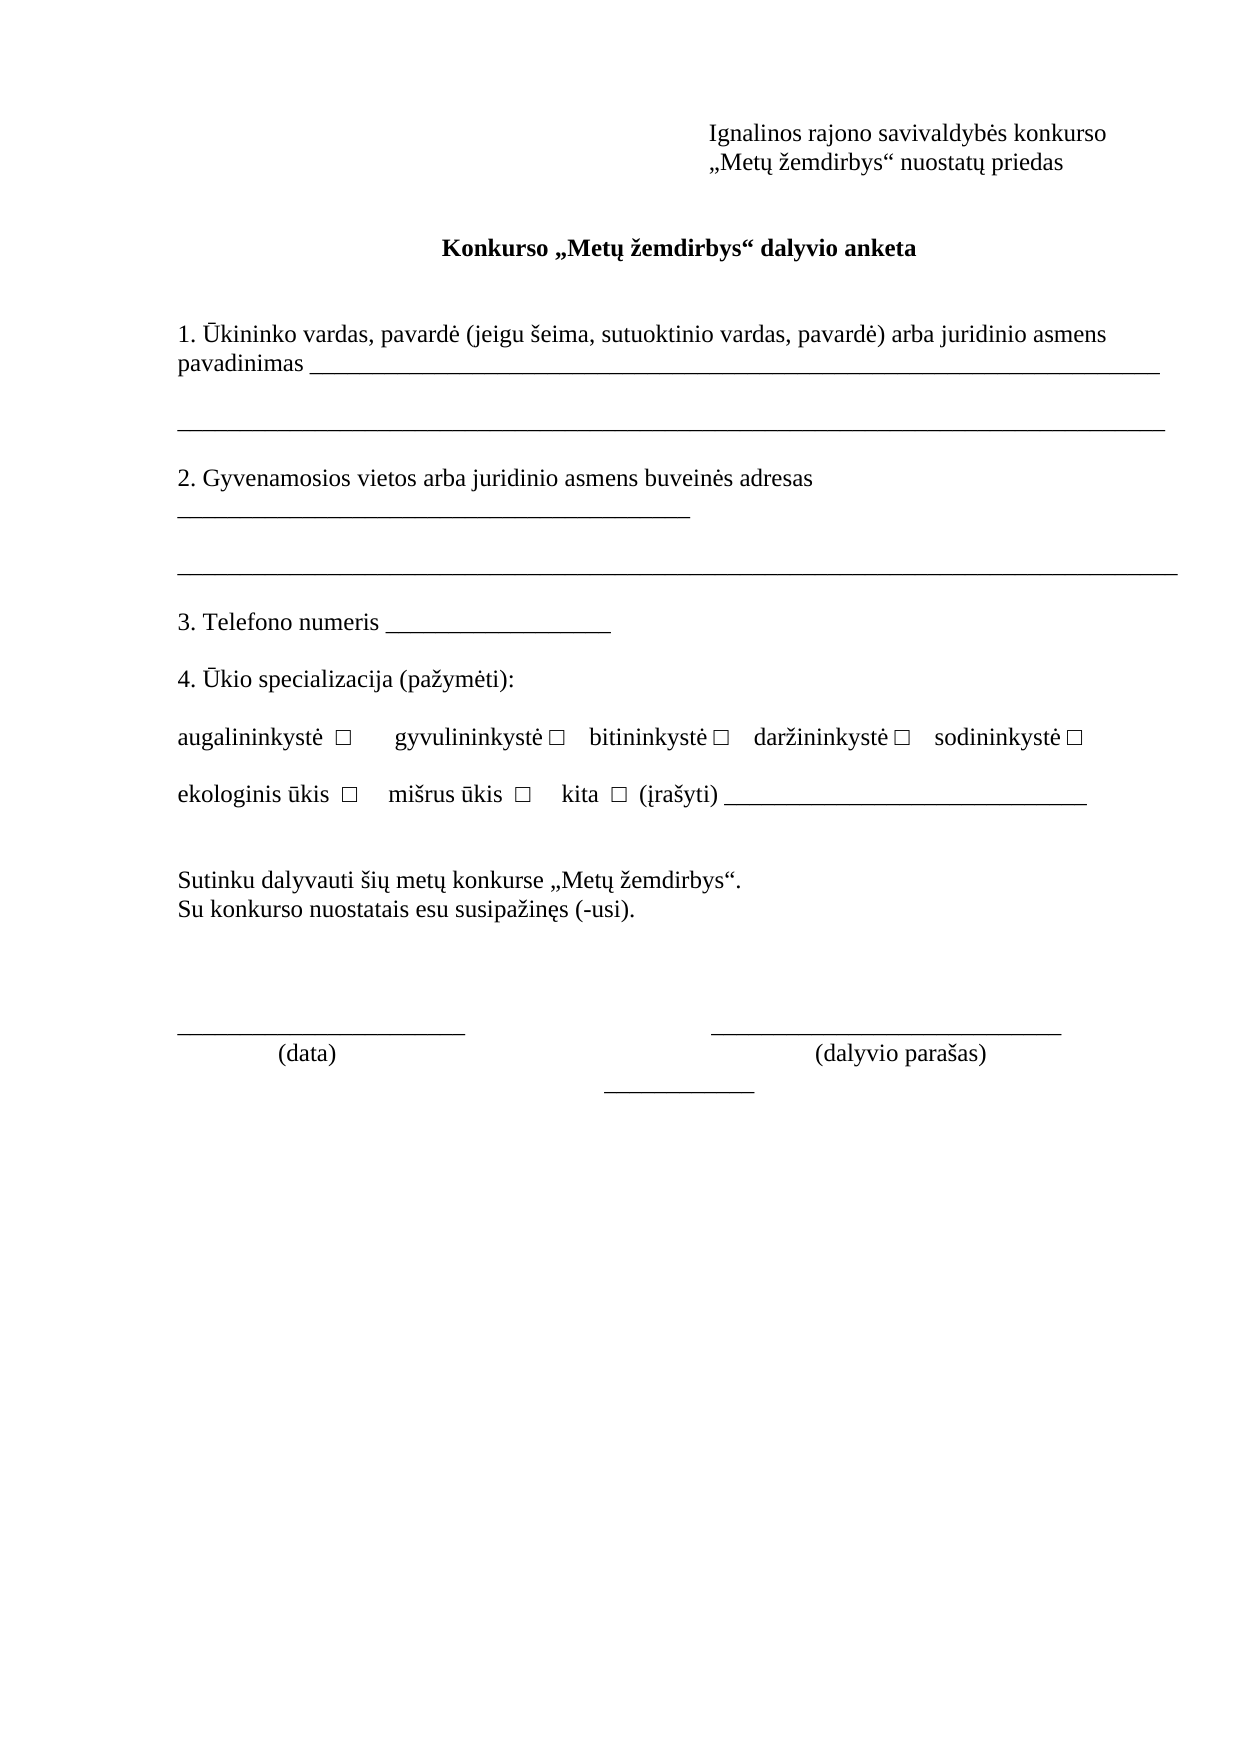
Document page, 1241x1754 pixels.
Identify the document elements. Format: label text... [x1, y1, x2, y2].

text Su konkurso nuostatais esu susipažinęs (-usi). [177, 894, 1181, 923]
text ____________ [177, 1067, 1181, 1096]
text Ignalinos rajono savivaldybės konkurso [709, 118, 1181, 147]
text (data) (dalyvio parašas) [177, 1038, 1181, 1067]
text 4. Ūkio specializacija (pažymėti): [177, 664, 1181, 693]
text „Metų žemdirbys“ nuostatų priedas [709, 147, 1181, 176]
text 2. Gyvenamosios vietos arba juridinio asmens buveinės adresas _________________________________________ [177, 463, 1181, 521]
text _______________________ ____________________________ [177, 1009, 1181, 1038]
text 1. Ūkininko vardas, pavardė (jeigu šeima, sutuoktinio vardas, pavardė) arba juridinio asmens pavadinimas ____________________________________________________________________ [177, 319, 1181, 377]
text 3. Telefono numeris __________________ [177, 607, 1181, 636]
text Konkurso „Metų žemdirbys“ dalyvio anketa [177, 233, 1181, 262]
text ________________________________________________________________________________ [177, 549, 1181, 578]
text augalininkystė □ gyvulininkystė □ bitininkystė □ daržininkystė □ sodininkystė □ [177, 722, 1181, 751]
text _______________________________________________________________________________ [177, 406, 1181, 434]
text ekologinis ūkis □ mišrus ūkis □ kita □ (įrašyti) _____________________________ [177, 779, 1181, 808]
text Sutinku dalyvauti šių metų konkurse „Metų žemdirbys“. [177, 866, 1181, 894]
